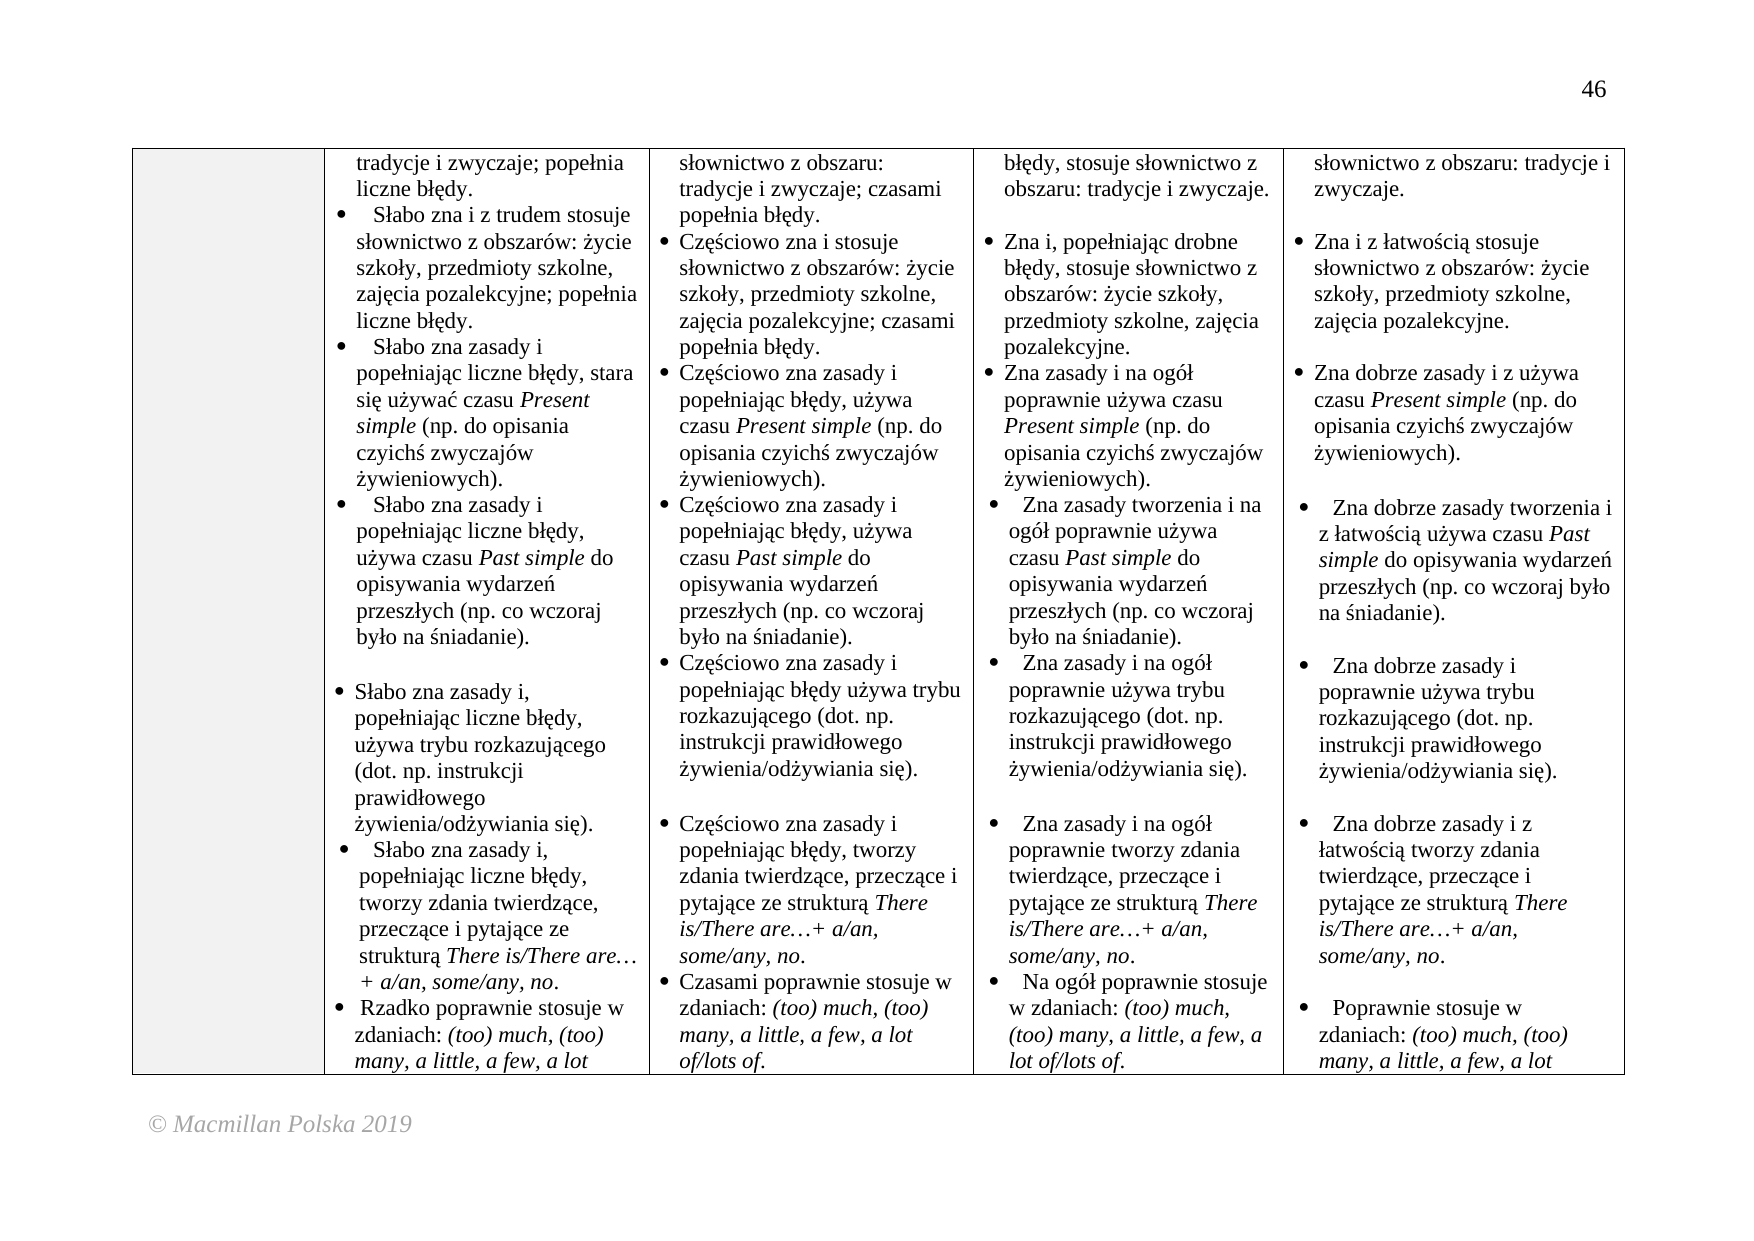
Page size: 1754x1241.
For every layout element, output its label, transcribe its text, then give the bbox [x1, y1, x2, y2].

table_header Słabo zna i z trudem stosuje słownictwo z następujących obszarów: tryb życia, samopoczucie, choroby, ich objawy i leczenie; popełnia liczne błędy. Słabo zna i z trudem stosuje słownictwo z obszaru: towary i ich ceny; popełnia liczne błędy. Słabo zna i z trudem stosuje słownictwo z obszarów: styl życia, formy spędzania wolnego czasu; popełnia liczne błędy. Słabo zna i z trudem stosuje słownictwo z obszarów: artykuły spożywcze, nawyki żywieniowe, lokale gastronomiczne, posiłki i ich przygotowanie; popełnia liczne błędy. Słabo zna i z trudem stosuje słownictwo z obszaru: tradycje i zwyczaje; popełnia liczne błędy. Słabo zna i z trudem stosuje słownictwo z obszarów: życie szkoły, przedmioty szkolne, zajęcia pozalekcyjne; popełnia liczne błędy. Słabo zna zasady i popełniając liczne błędy, stara się używać czasu Present simple (np. do opisania czyichś zwyczajów żywieniowych). Słabo zna zasady i popełniając liczne błędy, używa czasu Past simple do opisywania wydarzeń przeszłych (np. co wczoraj było na śniadanie). Słabo zna zasady i, popełniając liczne błędy, używa trybu rozkazującego (dot. np. instrukcji prawidłowego żywienia/odżywiania się). Słabo zna zasady i, popełniając liczne błędy, tworzy zdania twierdzące, przeczące i pytające ze strukturą There is/There are…+ a/an, some/any, no. Rzadko poprawnie stosuje w zdaniach: (too) much, (too) many, a little, a few, a lot of/lots of. Rzadko poprawnie zadaje pytania o ilość z How much/How many…? Rzadko poprawnie stosuje w zdaniach czas Present perfect (np. przy potwierdzaniu wcześniej zrobionej rezerwacji). Słabo zna zasady i, popełniając liczne błędy, stosuje w zdaniach czas Past simple do opisywania czyjejś historii/tego, co się komuś wydarzyło). Słabo zna zasady i, popełniając liczne błędy, stosuje w zdaniach czas Present continuous (np. do opisywania zdjęć). Słabo zna zasady i, popełniając liczne błędy, stosuje w zdaniach be going to (np. do opisania planów na najbliższy wieczór czy urodziny). Słabo zna zaimki nieokreślone: some-, any-, no, every- i, popełniając liczne błędy, z trudem używa ich do definiowania ludzi, miejsc i przedmiotów. Słabo zna zasadę pojedynczego przeczenia i, popełniając liczne błędy, z trudem tworzy wg niej zdania. Słabo zna czasowniki can, be able to, should, might, would like to, would rather i z trudem stosuje je w zdaniach. Słabo zna przysłówek although i z trudem stosuje go w zdaniach. [325, 149, 649, 1073]
table_header Częściowo zna i stosuje słownictwo z następujących obszarów: tryb życia, samopoczucie, choroby, ich objawy i leczenie; czasami popełnia błędy. Częściowo zna i stosuje słownictwo z obszaru: towary i ich ceny; czasami popełnia błędy. Częściowo zna i stosuje słownictwo z obszarów: styl życia, formy spędzania wolnego czasu; czasami popełnia błędy. Częściowo zna i stosuje słownictwo z obszarów: artykuły spożywcze, nawyki żywieniowe, lokale gastronomiczne, posiłki i ich przygotowanie. Częściowo zna i stosuje słownictwo z obszaru: tradycje i zwyczaje; czasami popełnia błędy. Częściowo zna i stosuje słownictwo z obszarów: życie szkoły, przedmioty szkolne, zajęcia pozalekcyjne; czasami popełnia błędy. Częściowo zna zasady i popełniając błędy, używa czasu Present simple (np. do opisania czyichś zwyczajów żywieniowych). Częściowo zna zasady i popełniając błędy, używa czasu Past simple do opisywania wydarzeń przeszłych (np. co wczoraj było na śniadanie). Częściowo zna zasady i popełniając błędy używa trybu rozkazującego (dot. np. instrukcji prawidłowego żywienia/odżywiania się). Częściowo zna zasady i popełniając błędy, tworzy zdania twierdzące, przeczące i pytające ze strukturą There is/There are…+ a/an, some/any, no. Czasami poprawnie stosuje w zdaniach: (too) much, (too) many, a little, a few, a lot of/lots of. Czasami poprawnie zadaje pytania o ilość z How much/How many…? Czasami poprawnie stosuje w zdaniach czas Present perfect (np. przy potwierdzaniu wcześniej zrobionej rezerwacji). Częściowo zna zasady i, popełniając błędy, stosuje w zdaniach czas Past simple do opisywania czyjejś historii/tego, co się komuś wydarzyło). Częściowo zna zasady i, popełniając błędy, stosuje w zdaniach czas Present continuous (np. do opisywania zdjęć). Częściowo zna zasady i, popełniając błędy, stosuje w zdaniach be going to (np. do opisania planów na najbliższy wieczór czy urodziny). Częściowo zna zaimki nieokreślone: some-, any-, no, every- i, popełniając błędy, używa ich do definiowania ludzi, miejsc i przedmiotów. Częściowo zna zasadę pojedynczego przeczenia i, popełniając błędy, tworzy wg niej zdania. Częściowo zna czasowniki can, be able to, should, might, would like to, would rather i, popełniając błędy, stosuje je w zdaniach. Zna przysłówek although, ale miewa problemy stosując go w zdaniach. [650, 149, 973, 1073]
table_header [133, 149, 324, 1073]
table_header Zna i, popełniając drobne błędy, stosuje słownictwo z następujących obszarów: tryb życia, samopoczucie, choroby, ich objawy i leczenie. Zna i, popełniając drobne błędy, stosuje słownictwo z obszaru: towary i ich ceny. Zna i, popełniając drobne błędy, stosuje słownictwo z obszarów: styl życia, formy spędzania wolnego czasu. Zna i, popełniając drobne błędy, stosuje słownictwo z obszarów: artykuły spożywcze, nawyki żywieniowe, lokale gastronomiczne, posiłki i ich przygotowanie Zna i, popełniając drobne błędy, stosuje słownictwo z obszaru: tradycje i zwyczaje. Zna i, popełniając drobne błędy, stosuje słownictwo z obszarów: życie szkoły, przedmioty szkolne, zajęcia pozalekcyjne. Zna zasady i na ogół poprawnie używa czasu Present simple (np. do opisania czyichś zwyczajów żywieniowych). Zna zasady tworzenia i na ogół poprawnie używa czasu Past simple do opisywania wydarzeń przeszłych (np. co wczoraj było na śniadanie). Zna zasady i na ogół poprawnie używa trybu rozkazującego (dot. np. instrukcji prawidłowego żywienia/odżywiania się). Zna zasady i na ogół poprawnie tworzy zdania twierdzące, przeczące i pytające ze strukturą There is/There are…+ a/an, some/any, no. Na ogół poprawnie stosuje w zdaniach: (too) much, (too) many, a little, a few, a lot of/lots of. Na ogół poprawnie zadaje pytania o ilość z How much/How many…? Na ogół poprawnie stosuje w zdaniach czas Present perfect (np. przy potwierdzaniu wcześniej zrobionej rezerwacji). Na ogół poprawnie stosuje w zdaniach czas Past simple do opisywania czyjejś historii/tego, co się komuś wydarzyło). Na ogół poprawnie stosuje w zdaniach czas Present continuous (np. do opisywania zdjęć). Na ogół poprawnie stosuje w zdaniach be going to (np. do opisania planów na najbliższy wieczór czy urodziny). Zna zaimki nieokreślone: some-, any-, no-, every- i, popełniając sporadyczne błędy, używa ich do definiowania ludzi, miejsc i przedmiotów. Zna zasadę pojedynczego przeczenia i, sporadycznie popełniając błędy, tworzy wg niej zdania. Zna czasowniki can, be able to, should, might, would like to, would rather i, sporadycznie popełniając błędy, stosuje je w zdaniach. Zna przysłówek although, ale czasem popełnia błędy stosując go w zdaniach. [974, 149, 1283, 1073]
table_header Zna i z łatwością stosuje słownictwo z następujących obszarów: tryb życia, samopoczucie, choroby, ich objawy i leczenie. Zna i z łatwością stosuje słownictwo z obszaru: towary i ich ceny. Zna i z łatwością stosuje słownictwo z obszarów: styl życia, formy spędzania wolnego czasu. Zna i z łatwością stosuje słownictwo z obszarów: artykuły spożywcze, nawyki żywieniowe, lokale gastronomiczne, posiłki i ich przygotowanie. Zna i z łatwością stosuje słownictwo z obszaru: tradycje i zwyczaje. Zna i z łatwością stosuje słownictwo z obszarów: życie szkoły, przedmioty szkolne, zajęcia pozalekcyjne. Zna dobrze zasady i z używa czasu Present simple (np. do opisania czyichś zwyczajów żywieniowych). Zna dobrze zasady tworzenia i z łatwością używa czasu Past simple do opisywania wydarzeń przeszłych (np. co wczoraj było na śniadanie). Zna dobrze zasady i poprawnie używa trybu rozkazującego (dot. np. instrukcji prawidłowego żywienia/odżywiania się). Zna dobrze zasady i z łatwością tworzy zdania twierdzące, przeczące i pytające ze strukturą There is/There are…+ a/an, some/any, no. Poprawnie stosuje w zdaniach: (too) much, (too) many, a little, a few, a lot of/lots of. Poprawnie zadaje pytania o ilość z How much/How many…? Poprawnie stosuje w zdaniach czas Present perfect (np. przy potwierdzaniu wcześniej zrobionej rezerwacji). Poprawnie stosuje w zdaniach czas Past simple do opisywania czyjejś historii/tego, co się komuś wydarzyło). Poprawnie stosuje w zdaniach czas Present continuous (np. do opisywania zdjęć). Poprawnie stosuje w zdaniach be going to (np. do opisania planów na najbliższy wieczór czy urodziny). Zna zaimki nieokreślone: some, any-, no-, every- i poprawnie używa ich do definiowania ludzi, miejsc i przedmiotów. Zna zasadę pojedynczego przeczenia i poprawnie tworzy wg niej zdania. Zna czasowniki can, be able to, should, might, would like to, would rather i poprawnie stosuje je w zdaniach. Zna przysłówek although, i bezbłędnie stosuje go w zdaniach. [1284, 149, 1624, 1073]
